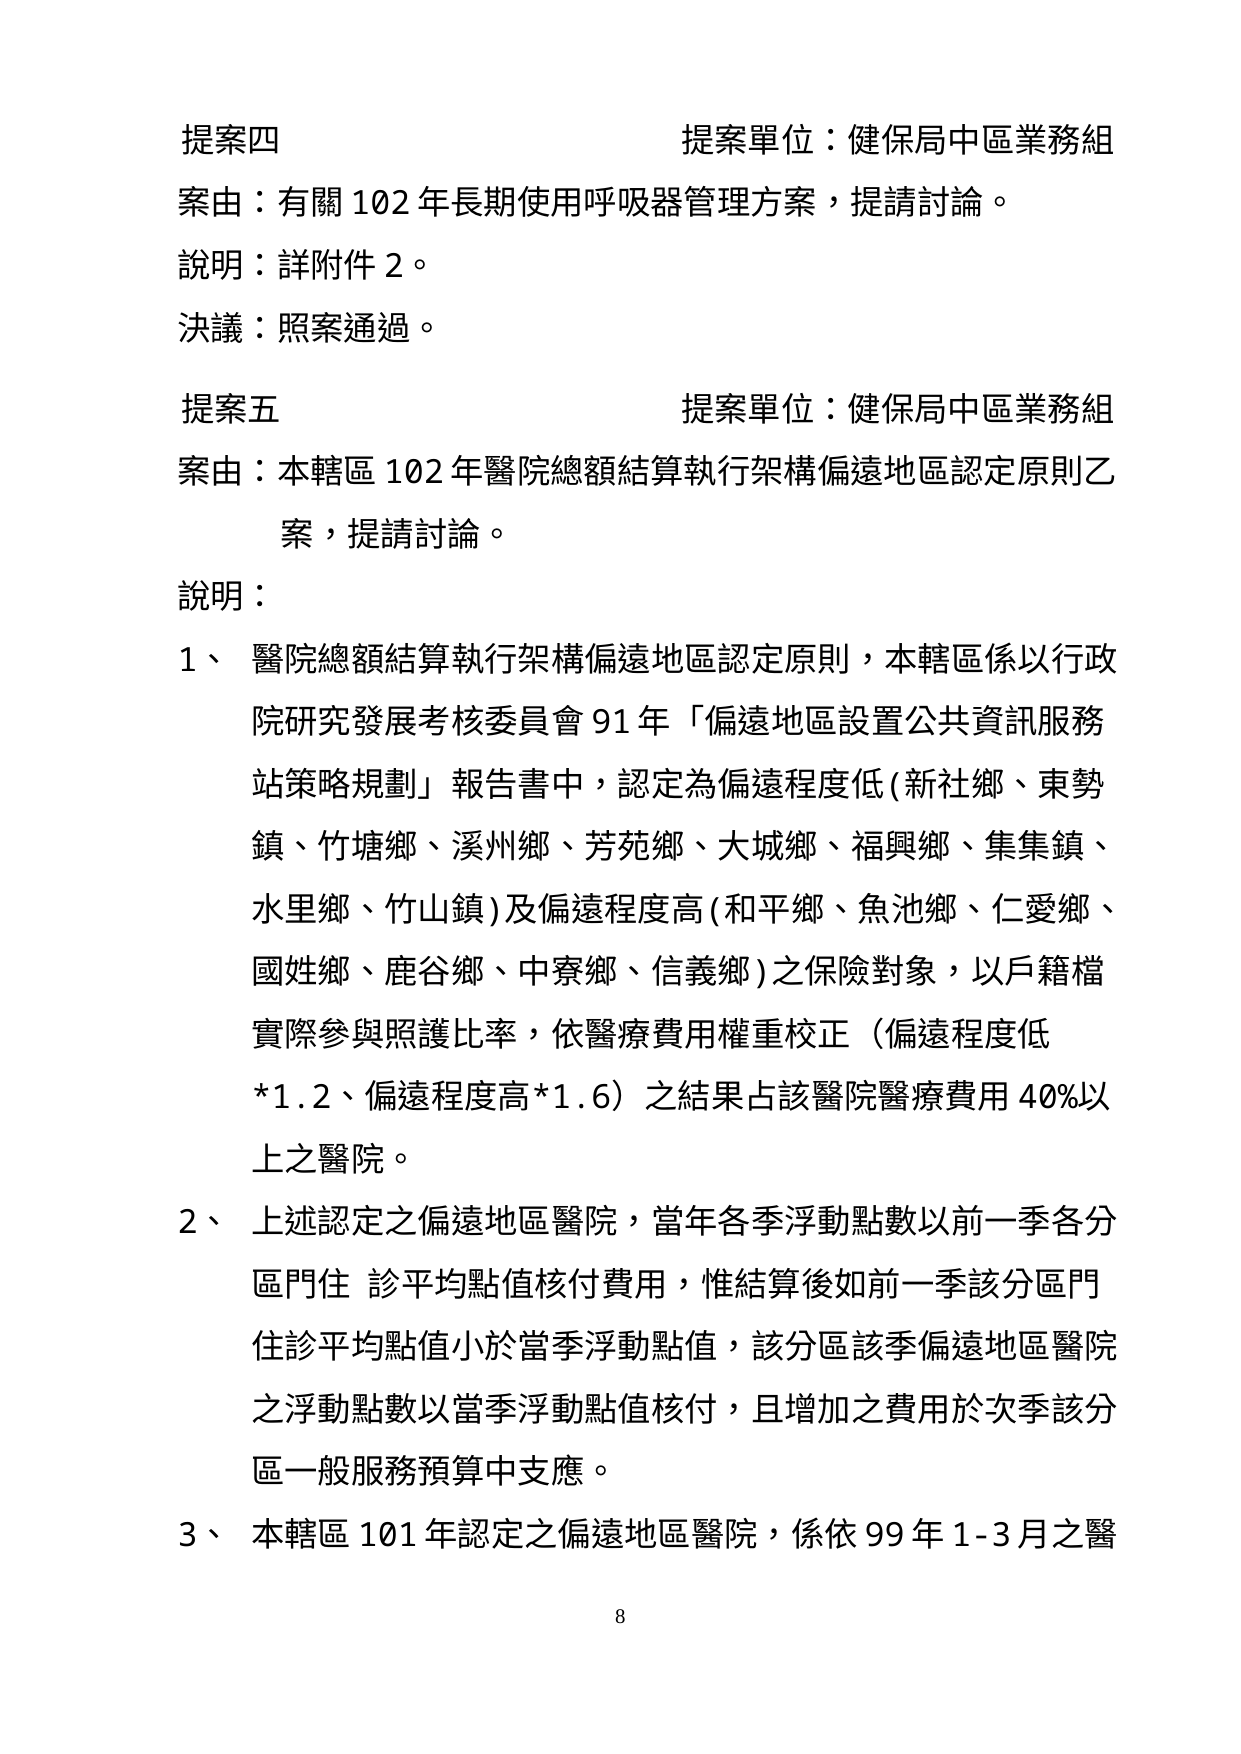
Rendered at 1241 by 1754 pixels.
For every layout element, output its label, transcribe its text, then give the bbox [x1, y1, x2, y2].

list 本轄區101年認定之偏遠地區醫院，係依99年1-3月之醫 [177, 1490, 1122, 1552]
text 說明：詳附件2。 [177, 221, 1122, 284]
text 提案五 提案單位：健保局中區業務組 [181, 365, 1122, 427]
text 決議：照案通過。 [177, 284, 1122, 346]
text 說明： [177, 552, 1122, 615]
list 上述認定之偏遠地區醫院，當年各季浮動點數以前一季各分區門住 診平均點值核付費用，惟結算後如前一季該分區門住診平均點值小於當季浮動點值，該分區該季偏遠地區醫院之浮動點數以當季浮動點值核付，且增加之費用於次季該分區一般服務預算中支應。 [177, 1177, 1122, 1490]
list 醫院總額結算執行架構偏遠地區認定原則，本轄區係以行政院研究發展考核委員會91年「偏遠地區設置公共資訊服務站策略規劃」報告書中，認定為偏遠程度低(新社鄉、東勢鎮、竹塘鄉、溪州鄉、芳苑鄉、大城鄉、福興鄉、集集鎮、水里鄉、竹山鎮)及偏遠程度高(和平鄉、魚池鄉、仁愛鄉、國姓鄉、鹿谷鄉、中寮鄉、信義鄉)之保險對象，以戶籍檔實際參與照護比率，依醫療費用權重校正（偏遠程度低*1.2、偏遠程度高*1.6）之結果占該醫院醫療費用40%以上之醫院。 [177, 615, 1122, 1177]
text 案由：有關102年長期使用呼吸器管理方案，提請討論。 [177, 159, 1122, 221]
text 提案四 提案單位：健保局中區業務組 [181, 96, 1122, 159]
text 案由：本轄區102年醫院總額結算執行架構偏遠地區認定原則乙案，提請討論。 [177, 427, 1122, 552]
